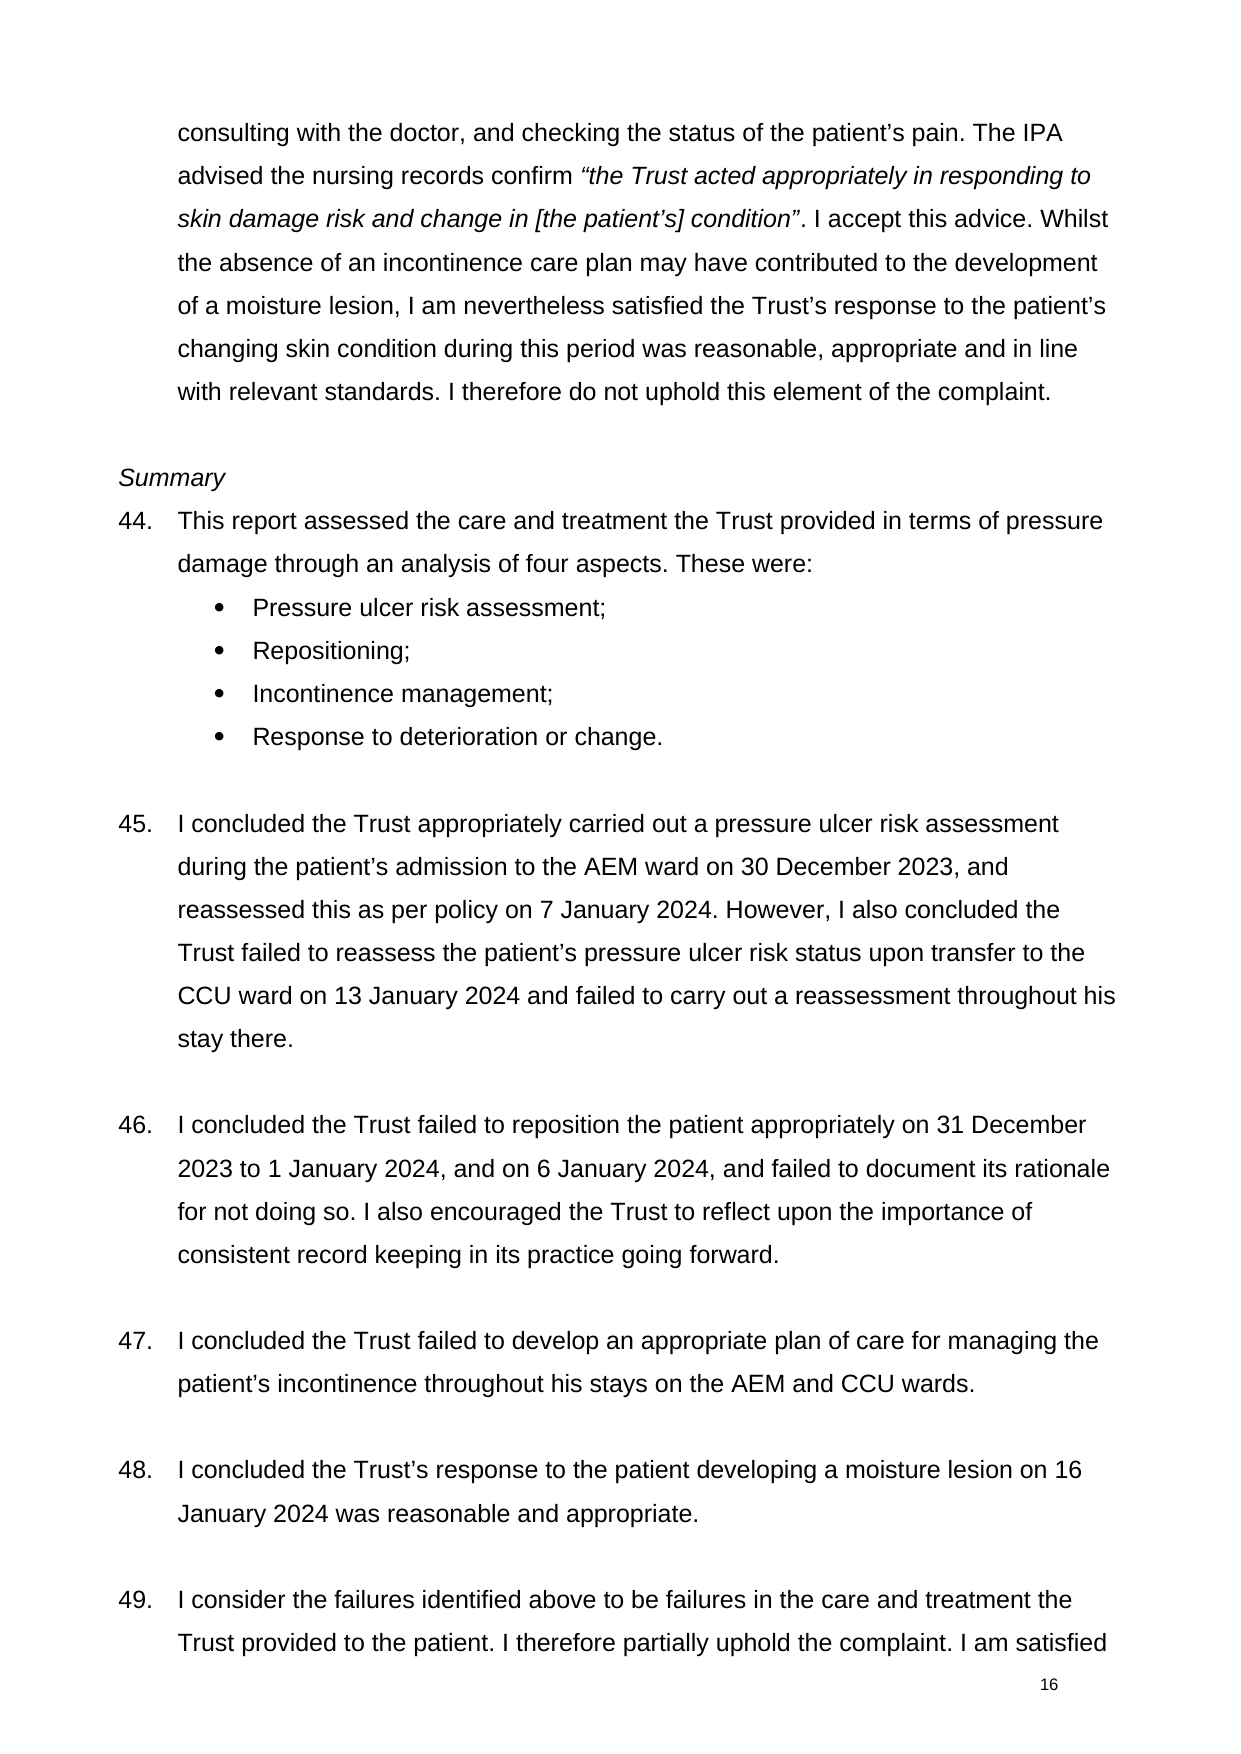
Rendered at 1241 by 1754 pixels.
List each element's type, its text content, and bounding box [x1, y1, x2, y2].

list This report assessed the care and treatment the Trust provided in terms of pressure damage through an analysis of four aspects. These were: [118, 506, 1122, 578]
list I consider the failures identified above to be failures in the care and treatment the Trust provided to the patient. I therefore partially uphold the complaint. I am satisfied [118, 1585, 1122, 1657]
list Repositioning; [215, 636, 1122, 664]
list I concluded the Trust’s response to the patient developing a moisture lesion on 16 January 2024 was reasonable and appropriate. [118, 1455, 1122, 1527]
list Response to deterioration or change. [215, 722, 1122, 751]
list I concluded the Trust failed to reposition the patient appropriately on 31 December 2023 to 1 January 2024, and on 6 January 2024, and failed to document its rationale for not doing so. I also encouraged the Trust to reflect upon the importance of consistent record keeping in its practice going forward. [118, 1110, 1122, 1268]
list I concluded the Trust failed to develop an appropriate plan of care for managing the patient’s incontinence throughout his stays on the AEM and CCU wards. [118, 1326, 1122, 1398]
list consulting with the doctor, and checking the status of the patient’s pain. The IPA advised the nursing records confirm “the Trust acted appropriately in responding to skin damage risk and change in [the patient’s] condition”. I accept this advice. Whilst the absence of an incontinence care plan may have contributed to the development of a moisture lesion, I am nevertheless satisfied the Trust’s response to the patient’s changing skin condition during this period was reasonable, appropriate and in line with relevant standards. I therefore do not uphold this element of the complaint. [118, 118, 1122, 406]
list Incontinence management; [215, 679, 1122, 708]
text Summary [118, 463, 1122, 492]
list Pressure ulcer risk assessment; [215, 592, 1122, 621]
list I concluded the Trust appropriately carried out a pressure ulcer risk assessment during the patient’s admission to the AEM ward on 30 December 2023, and reassessed this as per policy on 7 January 2024. However, I also concluded the Trust failed to reassess the patient’s pressure ulcer risk status upon transfer to the CCU ward on 13 January 2024 and failed to carry out a reassessment throughout his stay there. [118, 808, 1122, 1053]
